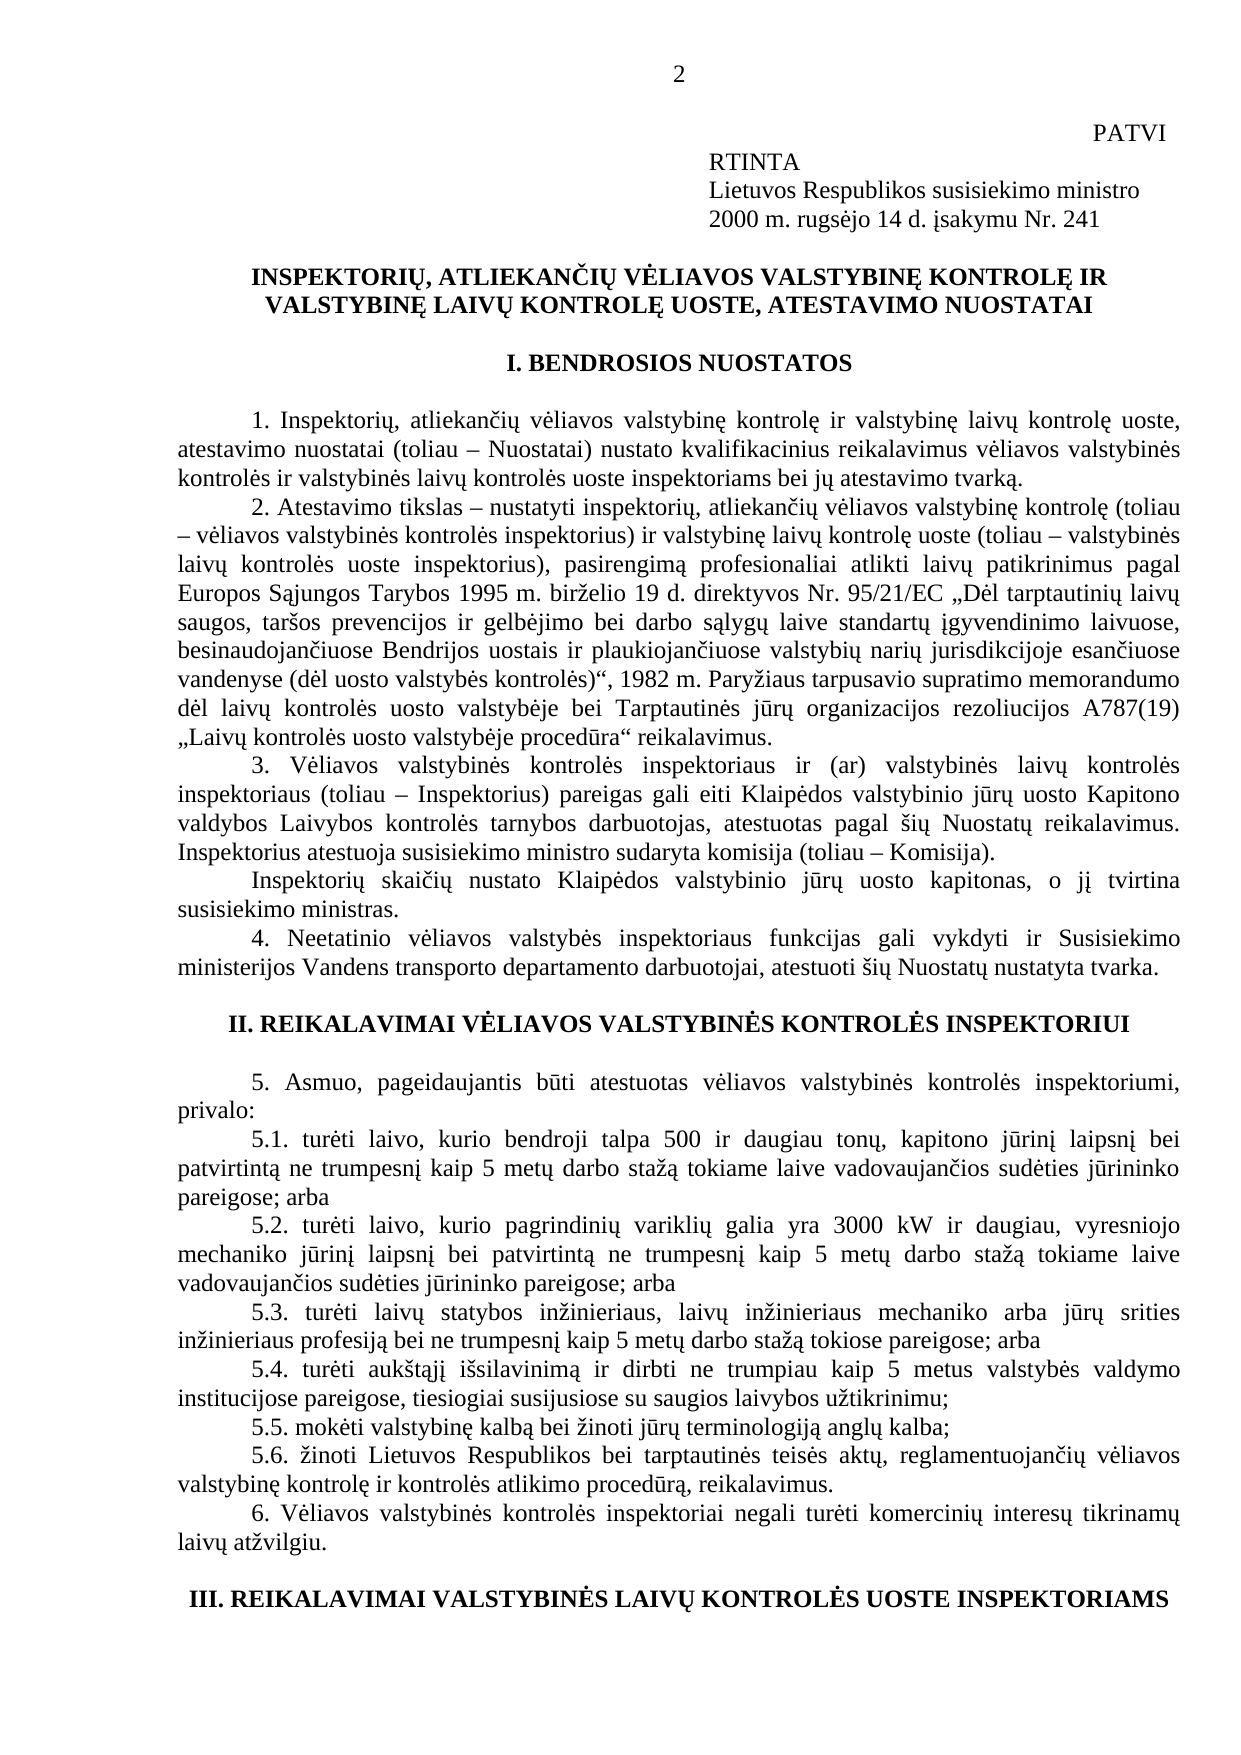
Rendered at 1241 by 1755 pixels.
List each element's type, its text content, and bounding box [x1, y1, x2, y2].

text 2. Atestavimo tikslas – nustatyti inspektorių, atliekančių vėliavos valstybinę kontrolę (toliau – vėliavos valstybinės kontrolės inspektorius) ir valstybinę laivų kontrolę uoste (toliau – valstybinės laivų kontrolės uoste inspektorius), pasirengimą profesionaliai atlikti laivų patikrinimus pagal Europos Sąjungos Tarybos 1995 m. birželio 19 d. direktyvos Nr. 95/21/EC „Dėl tarptautinių laivų saugos, taršos prevencijos ir gelbėjimo bei darbo sąlygų laive standartų įgyvendinimo laivuose, besinaudojančiuose Bendrijos uostais ir plaukiojančiuose valstybių narių jurisdikcijoje esančiuose vandenyse (dėl uosto valstybės kontrolės)“, 1982 m. Paryžiaus tarpusavio supratimo memorandumo dėl laivų kontrolės uosto valstybėje bei Tarptautinės jūrų organizacijos rezoliucijos A787(19) „Laivų kontrolės uosto valstybėje procedūra“ reikalavimus. [177, 492, 1181, 751]
text INSPEKTORIŲ, ATLIEKANČIŲ VĖLIAVOS VALSTYBINĘ KONTROLĘ IR VALSTYBINĘ LAIVŲ KONTROLĘ UOSTE, ATESTAVIMO NUOSTATAI [177, 262, 1181, 319]
text Inspektorių skaičių nustato Klaipėdos valstybinio jūrų uosto kapitonas, o jį tvirtina susisiekimo ministras. [177, 866, 1181, 923]
text 2000 m. rugsėjo 14 d. įsakymu Nr. 241 [177, 204, 1181, 233]
text Lietuvos Respublikos susisiekimo ministro [177, 176, 1181, 204]
text 4. Neetatinio vėliavos valstybės inspektoriaus funkcijas gali vykdyti ir Susisiekimo ministerijos Vandens transporto departamento darbuotojai, atestuoti šių Nuostatų nustatyta tvarka. [177, 923, 1181, 981]
text 5.5. mokėti valstybinę kalbą bei žinoti jūrų terminologiją anglų kalba; [177, 1412, 1181, 1441]
text I. BENDROSIOS NUOSTATOS [177, 348, 1181, 377]
text 5.2. turėti laivo, kurio pagrindinių variklių galia yra 3000 kW ir daugiau, vyresniojo mechaniko jūrinį laipsnį bei patvirtintą ne trumpesnį kaip 5 metų darbo stažą tokiame laive vadovaujančios sudėties jūrininko pareigose; arba [177, 1211, 1181, 1297]
text 5. Asmuo, pageidaujantis būti atestuotas vėliavos valstybinės kontrolės inspektoriumi, privalo: [177, 1067, 1181, 1124]
text 5.1. turėti laivo, kurio bendroji talpa 500 ir daugiau tonų, kapitono jūrinį laipsnį bei patvirtintą ne trumpesnį kaip 5 metų darbo stažą tokiame laive vadovaujančios sudėties jūrininko pareigose; arba [177, 1124, 1181, 1211]
text PATVIRTINTA [709, 118, 1181, 176]
text II. REIKALAVIMAI VĖLIAVOS VALSTYBINĖS KONTROLĖS INSPEKTORIUI [177, 1009, 1181, 1038]
text 1. Inspektorių, atliekančių vėliavos valstybinę kontrolę ir valstybinę laivų kontrolę uoste, atestavimo nuostatai (toliau – Nuostatai) nustato kvalifikacinius reikalavimus vėliavos valstybinės kontrolės ir valstybinės laivų kontrolės uoste inspektoriams bei jų atestavimo tvarką. [177, 406, 1181, 492]
text 6. Vėliavos valstybinės kontrolės inspektoriai negali turėti komercinių interesų tikrinamų laivų atžvilgiu. [177, 1498, 1181, 1556]
text 5.3. turėti laivų statybos inžinieriaus, laivų inžinieriaus mechaniko arba jūrų srities inžinieriaus profesiją bei ne trumpesnį kaip 5 metų darbo stažą tokiose pareigose; arba [177, 1297, 1181, 1354]
text III. REIKALAVIMAI VALSTYBINĖS LAIVŲ KONTROLĖS UOSTE INSPEKTORIAMS [177, 1584, 1181, 1613]
text 3. Vėliavos valstybinės kontrolės inspektoriaus ir (ar) valstybinės laivų kontrolės inspektoriaus (toliau – Inspektorius) pareigas gali eiti Klaipėdos valstybinio jūrų uosto Kapitono valdybos Laivybos kontrolės tarnybos darbuotojas, atestuotas pagal šių Nuostatų reikalavimus. Inspektorius atestuoja susisiekimo ministro sudaryta komisija (toliau – Komisija). [177, 751, 1181, 866]
text 5.6. žinoti Lietuvos Respublikos bei tarptautinės teisės aktų, reglamentuojančių vėliavos valstybinę kontrolę ir kontrolės atlikimo procedūrą, reikalavimus. [177, 1441, 1181, 1498]
text 5.4. turėti aukštąjį išsilavinimą ir dirbti ne trumpiau kaip 5 metus valstybės valdymo institucijose pareigose, tiesiogiai susijusiose su saugios laivybos užtikrinimu; [177, 1354, 1181, 1412]
